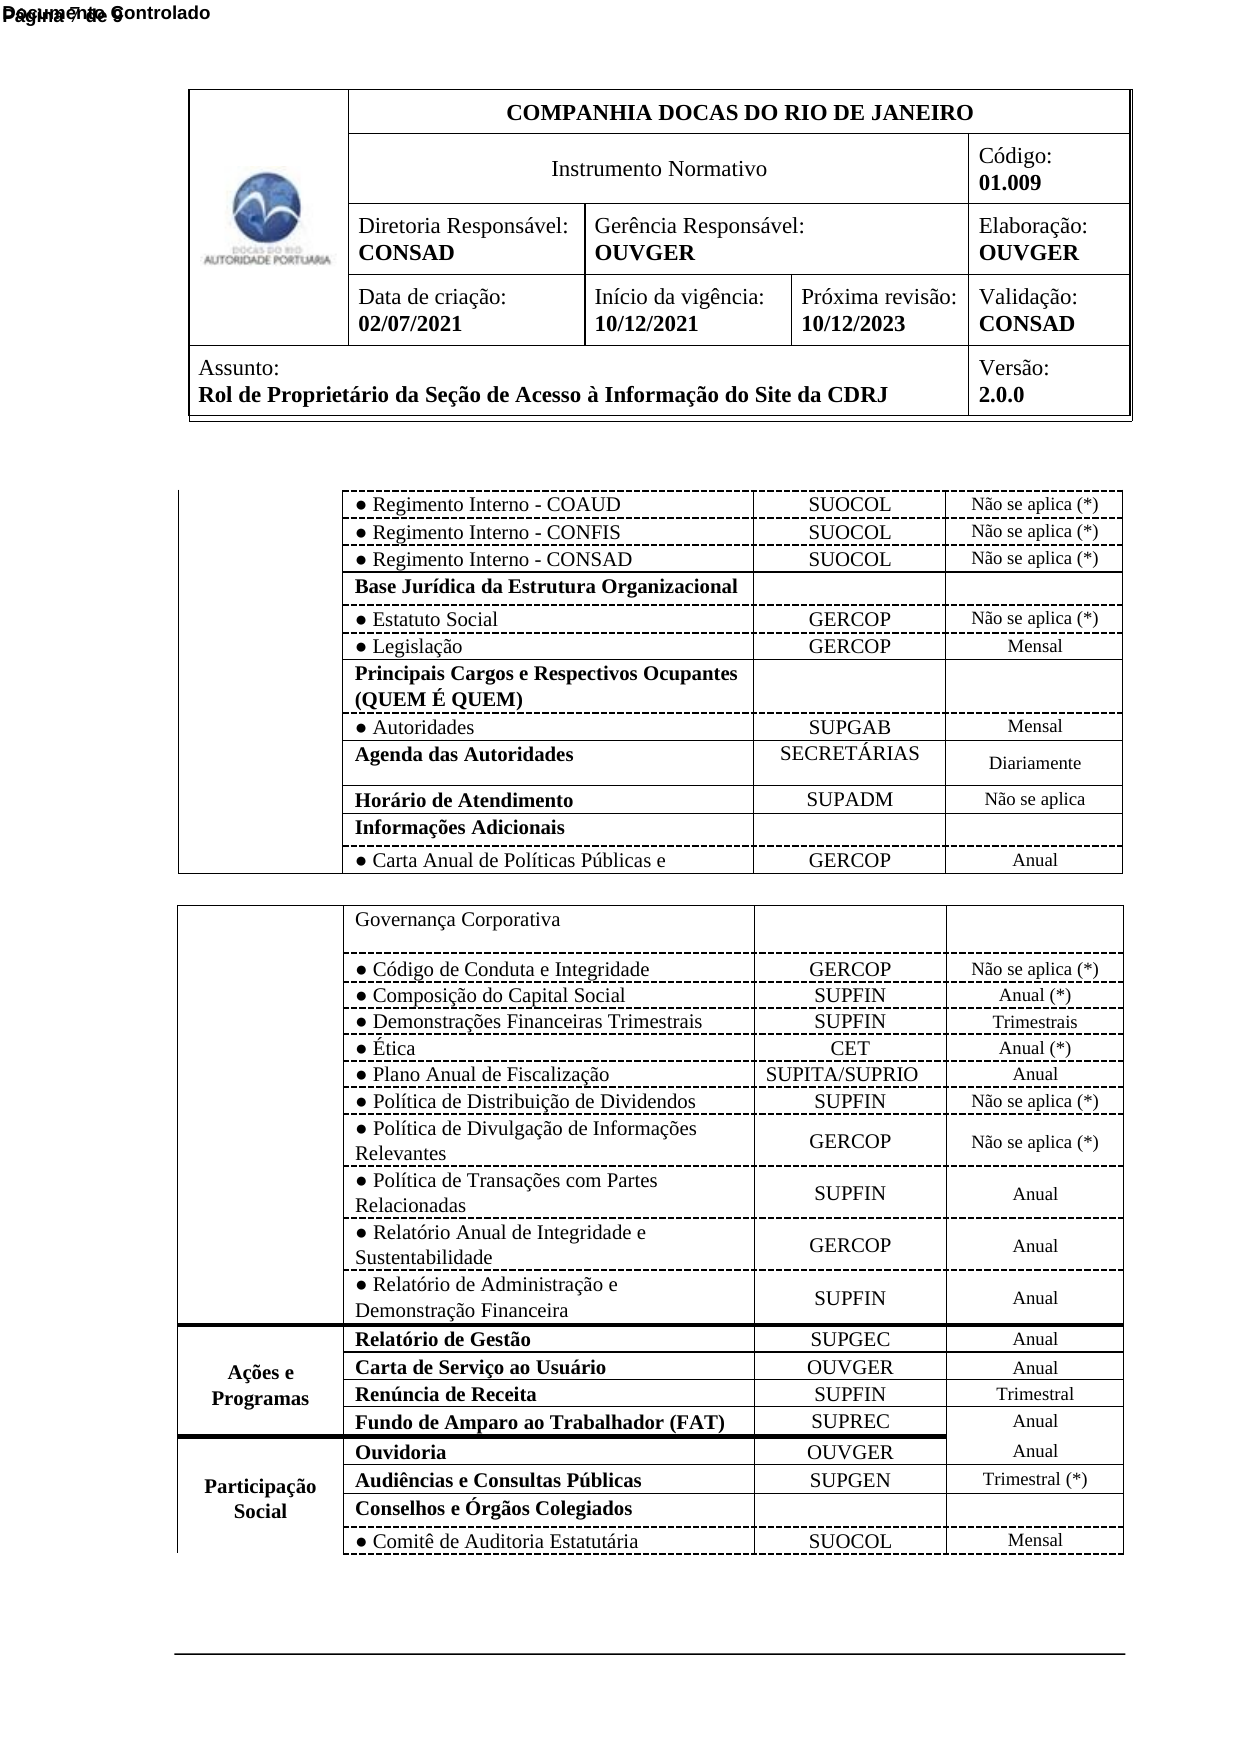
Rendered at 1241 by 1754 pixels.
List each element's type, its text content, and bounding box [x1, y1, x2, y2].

table_cell Anual (*) [947, 1033, 1123, 1059]
table_header [179, 490, 342, 873]
table_cell GERCOP [755, 1113, 946, 1164]
table_cell OUVGER [755, 1439, 946, 1464]
table_cell Não se aplica (*) [946, 604, 1122, 632]
table_cell Comitê de Auditoria Estatutária [344, 1526, 754, 1553]
table_cell Política de Distribuição de Dividendos [344, 1086, 754, 1112]
table_cell SUOCOL [754, 544, 945, 571]
table_cell [946, 573, 1122, 604]
table_cell Anual [947, 1060, 1123, 1086]
table_cell Mensal [946, 712, 1122, 739]
table_cell Política de Divulgação de Informações Relevantes [344, 1113, 754, 1164]
table_cell [946, 814, 1122, 845]
table_header SUOCOL [754, 490, 945, 517]
table_cell Anual [947, 1165, 1123, 1217]
table_cell GERCOP [755, 952, 946, 981]
table_cell Não se aplica (*) [947, 1113, 1123, 1164]
table_cell SUPADM [754, 786, 945, 813]
table_cell Autoridades [343, 712, 753, 739]
picture [200, 166, 337, 268]
table_cell SUPITA/SUPRIO [755, 1060, 946, 1086]
table_cell [754, 573, 945, 604]
table_cell SUOCOL [754, 517, 945, 544]
table_cell SUPFIN [755, 1380, 946, 1406]
table_cell Agenda das Autoridades [343, 741, 753, 785]
table_cell Estatuto Social [343, 604, 753, 632]
table_cell SUPFIN [755, 1086, 946, 1112]
table_cell [754, 660, 945, 712]
table_cell Anual [947, 1407, 1123, 1434]
table_cell Conselhos e Órgãos Colegiados [344, 1494, 754, 1526]
table_cell Regimento Interno - CONSAD [343, 544, 753, 571]
table_cell Relatório de Administração e Demonstração Financeira [344, 1269, 754, 1322]
table_cell Renúncia de Receita [344, 1380, 754, 1406]
table_cell SUPGEN [755, 1465, 946, 1493]
table_cell GERCOP [754, 632, 945, 659]
table_cell SUPFIN [755, 981, 946, 1007]
table_cell Trimestral (*) [947, 1465, 1123, 1493]
table_cell Ética [344, 1033, 754, 1059]
table_cell Mensal [946, 632, 1122, 659]
table_cell SUPGEC [755, 1327, 946, 1351]
table_cell Não se aplica (*) [947, 1086, 1123, 1112]
table_header [178, 906, 343, 1322]
table_header [755, 906, 946, 952]
table_cell Anual [947, 1269, 1123, 1322]
table_cell Carta de Serviço ao Usuário [344, 1353, 754, 1379]
table_header Regimento Interno - COAUD [343, 490, 753, 517]
table_cell SUPFIN [755, 1165, 946, 1217]
table_cell Horário de Atendimento [343, 786, 753, 813]
table_cell Ações e Programas [178, 1327, 343, 1434]
table_cell Anual (*) [947, 981, 1123, 1007]
table_cell SUPFIN [755, 1269, 946, 1322]
table_cell Legislação [343, 632, 753, 659]
table_cell [755, 1494, 946, 1526]
table_cell Não se aplica (*) [947, 952, 1123, 981]
table_cell Código de Conduta e Integridade [344, 952, 754, 981]
table_cell OUVGER [755, 1353, 946, 1379]
table_cell Trimestral [947, 1380, 1123, 1406]
table_cell Principais Cargos e Respectivos Ocupantes (QUEM É QUEM) [343, 660, 753, 712]
table_cell Anual [947, 1353, 1123, 1379]
table_cell Trimestrais [947, 1007, 1123, 1033]
table_cell SUPGAB [754, 712, 945, 739]
table_cell Anual [947, 1434, 1123, 1464]
table_header Governança Corporativa [344, 906, 754, 952]
table_cell Mensal [947, 1526, 1123, 1553]
table_cell Participação Social [178, 1439, 343, 1553]
table_cell [946, 660, 1122, 712]
table_cell Não se aplica (*) [946, 544, 1122, 571]
table_cell Política de Transações com Partes Relacionadas [344, 1165, 754, 1217]
table_cell [947, 1494, 1123, 1526]
table_cell Anual [947, 1327, 1123, 1351]
table_cell Demonstrações Financeiras Trimestrais [344, 1007, 754, 1033]
table_cell Fundo de Amparo ao Trabalhador (FAT) [344, 1407, 754, 1434]
table_cell Carta Anual de Políticas Públicas e [343, 845, 753, 873]
table_cell Regimento Interno - CONFIS [343, 517, 753, 544]
table_cell Composição do Capital Social [344, 981, 754, 1007]
table_cell SECRETÁRIAS [754, 741, 945, 785]
table_cell Diariamente [946, 741, 1122, 785]
table_cell GERCOP [755, 1217, 946, 1269]
table_cell GERCOP [754, 604, 945, 632]
table_cell Plano Anual de Fiscalização [344, 1060, 754, 1086]
table_cell Anual [946, 845, 1122, 873]
table_cell Ouvidoria [344, 1439, 754, 1464]
table_cell SUOCOL [755, 1526, 946, 1553]
table_cell Não se aplica (*) [946, 517, 1122, 544]
table_cell Relatório Anual de Integridade e Sustentabilidade [344, 1217, 754, 1269]
table_cell Audiências e Consultas Públicas [344, 1465, 754, 1493]
table_cell Base Jurídica da Estrutura Organizacional [343, 573, 753, 604]
table_cell Não se aplica [946, 786, 1122, 813]
table_cell CET [755, 1033, 946, 1059]
table_cell Informações Adicionais [343, 814, 753, 845]
table_cell Anual [947, 1217, 1123, 1269]
table_cell SUPREC [755, 1407, 946, 1434]
table_header Não se aplica (*) [946, 490, 1122, 517]
table_header [947, 906, 1123, 952]
table_cell [754, 814, 945, 845]
table_cell Relatório de Gestão [344, 1327, 754, 1351]
table_cell GERCOP [754, 845, 945, 873]
table_cell SUPFIN [755, 1007, 946, 1033]
